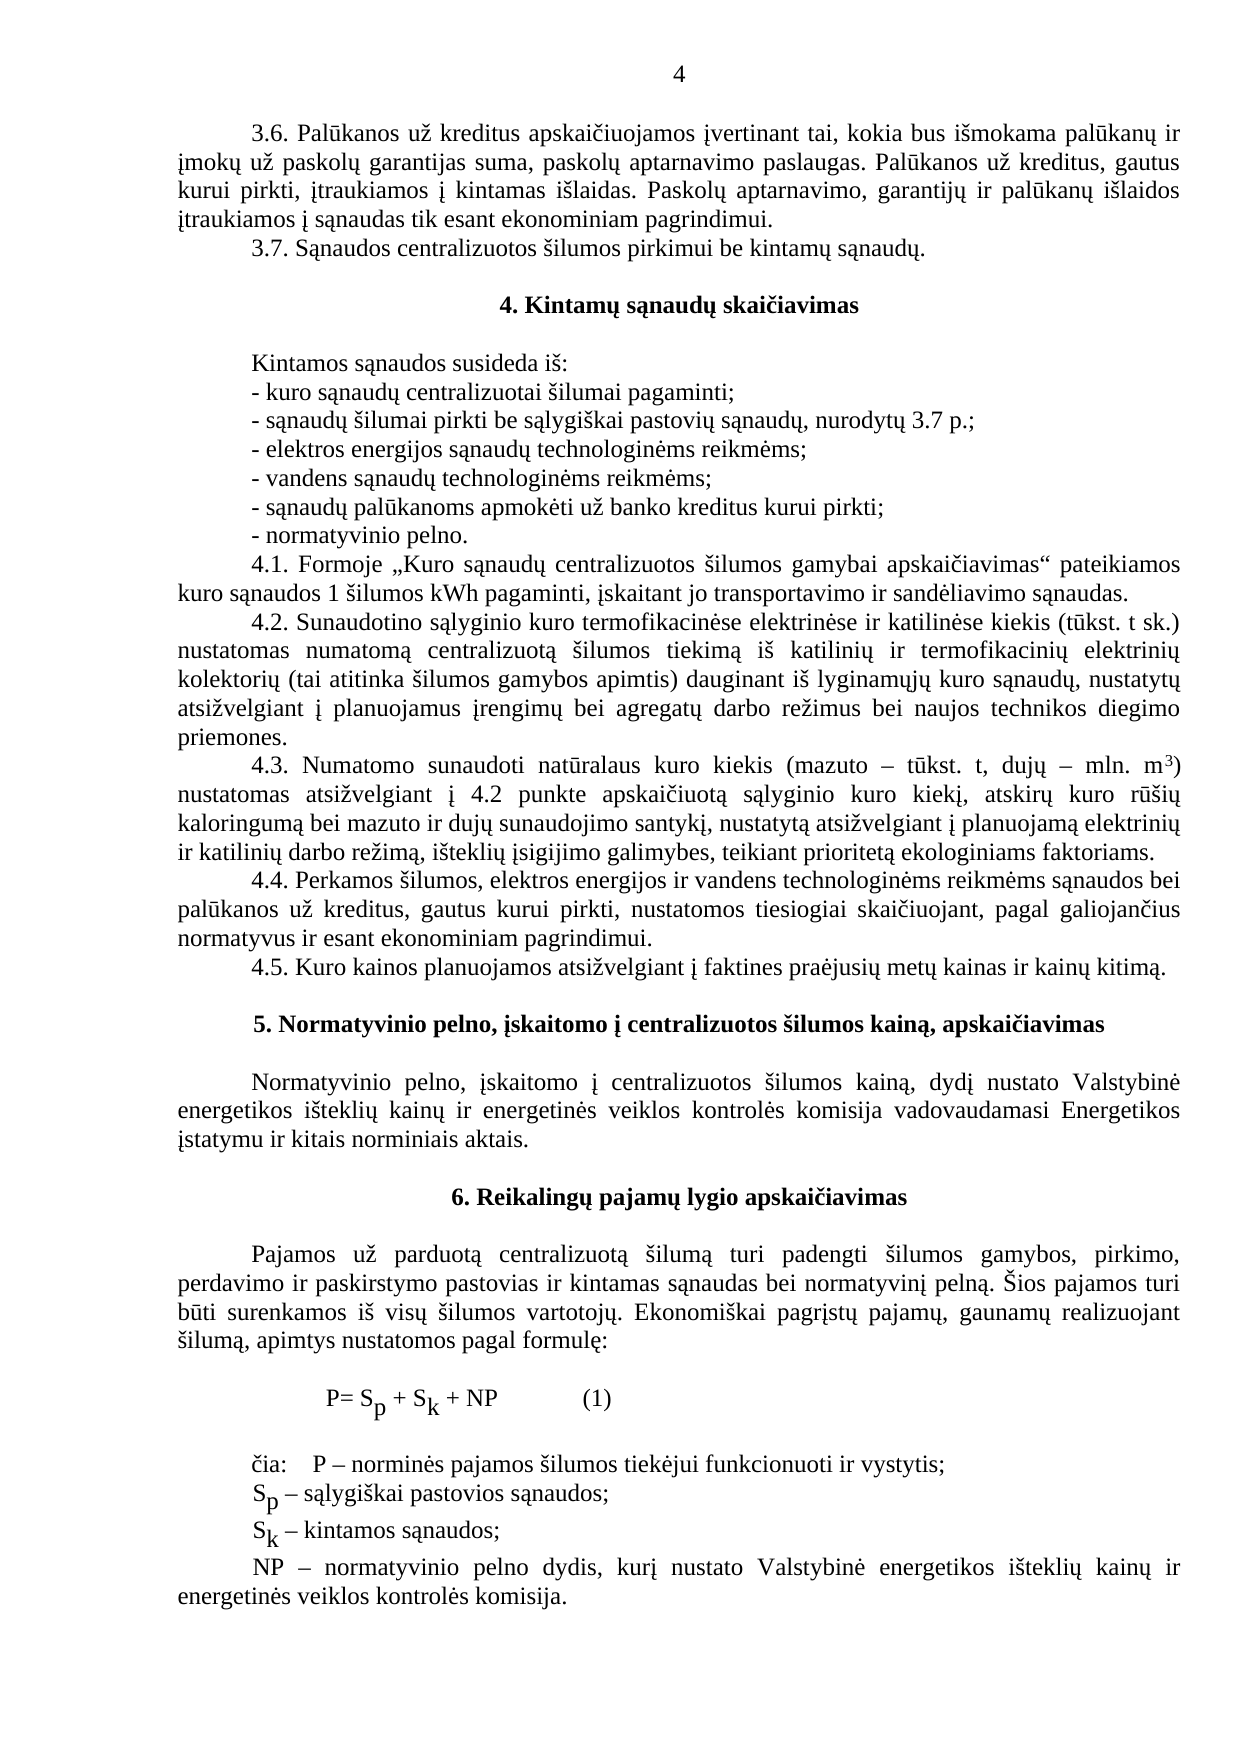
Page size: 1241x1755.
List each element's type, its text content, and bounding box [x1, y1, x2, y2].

text - elektros energijos sąnaudų technologinėms reikmėms; [177, 434, 1181, 463]
text P= Sp + Sk + NP (1) [177, 1383, 1181, 1420]
text čia: P – norminės pajamos šilumos tiekėjui funkcionuoti ir vystytis; [177, 1449, 1181, 1478]
text Normatyvinio pelno, įskaitomo į centralizuotos šilumos kainą, dydį nustato Valstybinė energetikos išteklių kainų ir energetinės veiklos kontrolės komisija vadovaudamasi Energetikos įstatymu ir kitais norminiais aktais. [177, 1067, 1181, 1153]
text - normatyvinio pelno. [177, 521, 1181, 549]
text 5. Normatyvinio pelno, įskaitomo į centralizuotos šilumos kainą, apskaičiavimas [177, 1009, 1181, 1038]
text Sk – kintamos sąnaudos; [177, 1515, 1181, 1552]
text 4.4. Perkamos šilumos, elektros energijos ir vandens technologinėms reikmėms sąnaudos bei palūkanos už kreditus, gautus kurui pirkti, nustatomos tiesiogiai skaičiuojant, pagal galiojančius normatyvus ir esant ekonominiam pagrindimui. [177, 866, 1181, 952]
text NP – normatyvinio pelno dydis, kurį nustato Valstybinė energetikos išteklių kainų ir energetinės veiklos kontrolės komisija. [177, 1552, 1181, 1610]
text 4.1. Formoje „Kuro sąnaudų centralizuotos šilumos gamybai apskaičiavimas“ pateikiamos kuro sąnaudos 1 šilumos kWh pagaminti, įskaitant jo transportavimo ir sandėliavimo sąnaudas. [177, 549, 1181, 607]
text - sąnaudų šilumai pirkti be sąlygiškai pastovių sąnaudų, nurodytų 3.7 p.; [177, 406, 1181, 434]
text 4.3. Numatomo sunaudoti natūralaus kuro kiekis (mazuto – tūkst. t, dujų – mln. m3) nustatomas atsižvelgiant į 4.2 punkte apskaičiuotą sąlyginio kuro kiekį, atskirų kuro rūšių kaloringumą bei mazuto ir dujų sunaudojimo santykį, nustatytą atsižvelgiant į planuojamą elektrinių ir katilinių darbo režimą, išteklių įsigijimo galimybes, teikiant prioritetą ekologiniams faktoriams. [177, 751, 1181, 866]
text - vandens sąnaudų technologinėms reikmėms; [177, 463, 1181, 492]
text 4.5. Kuro kainos planuojamos atsižvelgiant į faktines praėjusių metų kainas ir kainų kitimą. [177, 952, 1181, 981]
text Kintamos sąnaudos susideda iš: [177, 348, 1181, 377]
text - sąnaudų palūkanoms apmokėti už banko kreditus kurui pirkti; [177, 492, 1181, 521]
text 3.6. Palūkanos už kreditus apskaičiuojamos įvertinant tai, kokia bus išmokama palūkanų ir įmokų už paskolų garantijas suma, paskolų aptarnavimo paslaugas. Palūkanos už kreditus, gautus kurui pirkti, įtraukiamos į kintamas išlaidas. Paskolų aptarnavimo, garantijų ir palūkanų išlaidos įtraukiamos į sąnaudas tik esant ekonominiam pagrindimui. [177, 118, 1181, 233]
text 3.7. Sąnaudos centralizuotos šilumos pirkimui be kintamų sąnaudų. [177, 233, 1181, 262]
text - kuro sąnaudų centralizuotai šilumai pagaminti; [177, 377, 1181, 406]
text Sp – sąlygiškai pastovios sąnaudos; [177, 1478, 1181, 1515]
text 4.2. Sunaudotino sąlyginio kuro termofikacinėse elektrinėse ir katilinėse kiekis (tūkst. t sk.) nustatomas numatomą centralizuotą šilumos tiekimą iš katilinių ir termofikacinių elektrinių kolektorių (tai atitinka šilumos gamybos apimtis) dauginant iš lyginamųjų kuro sąnaudų, nustatytų atsižvelgiant į planuojamus įrengimų bei agregatų darbo režimus bei naujos technikos diegimo priemones. [177, 607, 1181, 751]
text 6. Reikalingų pajamų lygio apskaičiavimas [177, 1182, 1181, 1211]
text Pajamos už parduotą centralizuotą šilumą turi padengti šilumos gamybos, pirkimo, perdavimo ir paskirstymo pastovias ir kintamas sąnaudas bei normatyvinį pelną. Šios pajamos turi būti surenkamos iš visų šilumos vartotojų. Ekonomiškai pagrįstų pajamų, gaunamų realizuojant šilumą, apimtys nustatomos pagal formulę: [177, 1239, 1181, 1354]
text 4. Kintamų sąnaudų skaičiavimas [177, 291, 1181, 319]
